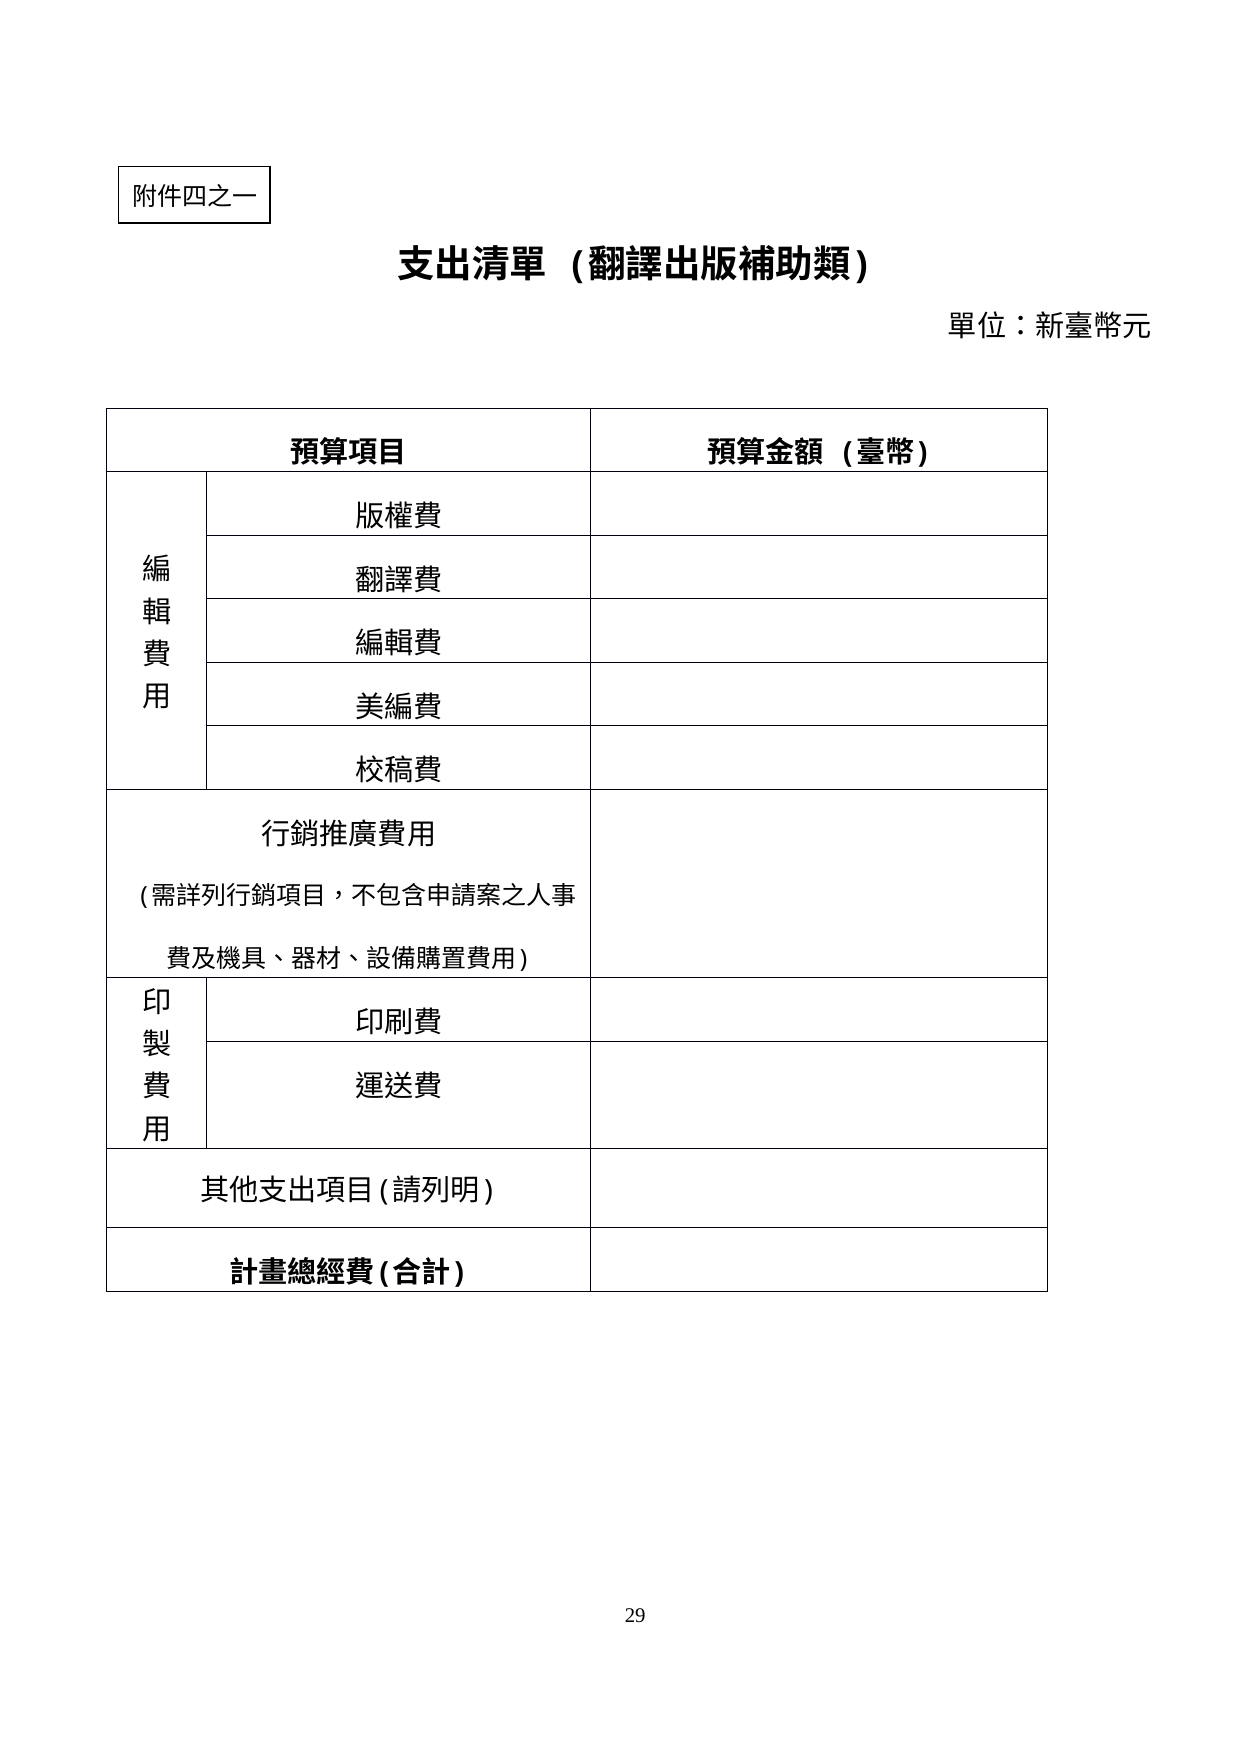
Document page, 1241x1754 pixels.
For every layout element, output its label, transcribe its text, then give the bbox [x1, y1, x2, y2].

table_cell [591, 663, 1047, 725]
table_cell 行銷推廣費用 (需詳列行銷項目，不包含申請案之人事費及機具、器材、設備購置費用) [107, 790, 590, 977]
table_cell 運送費 [207, 1042, 590, 1147]
table_cell [591, 599, 1047, 662]
text 附件四之一 [119, 177, 269, 213]
table_cell 翻譯費 [207, 536, 590, 598]
table_cell 計畫總經費(合計) [107, 1228, 590, 1291]
table_cell 印刷費 [207, 978, 590, 1041]
table_cell [591, 1228, 1047, 1291]
table_cell [591, 790, 1047, 977]
table_cell 校稿費 [207, 726, 590, 789]
table_cell 版權費 [207, 472, 590, 534]
table_cell 其他支出項目(請列明) [107, 1149, 590, 1227]
text 支出清單 (翻譯出版補助類) [118, 220, 1152, 282]
table_cell [591, 536, 1047, 598]
text 單位：新臺幣元 [118, 282, 1152, 345]
table_cell [591, 978, 1047, 1041]
table_cell [591, 472, 1047, 534]
table_cell [591, 726, 1047, 789]
table_cell [591, 1149, 1047, 1227]
table_cell 美編費 [207, 663, 590, 725]
table_header 預算金額 (臺幣) [591, 409, 1047, 471]
table_cell [591, 1042, 1047, 1147]
table_cell 印 製 費 用 [107, 978, 206, 1147]
table_cell 編 輯 費 用 [107, 472, 206, 789]
table_header 預算項目 [107, 409, 590, 471]
table_cell 編輯費 [207, 599, 590, 662]
